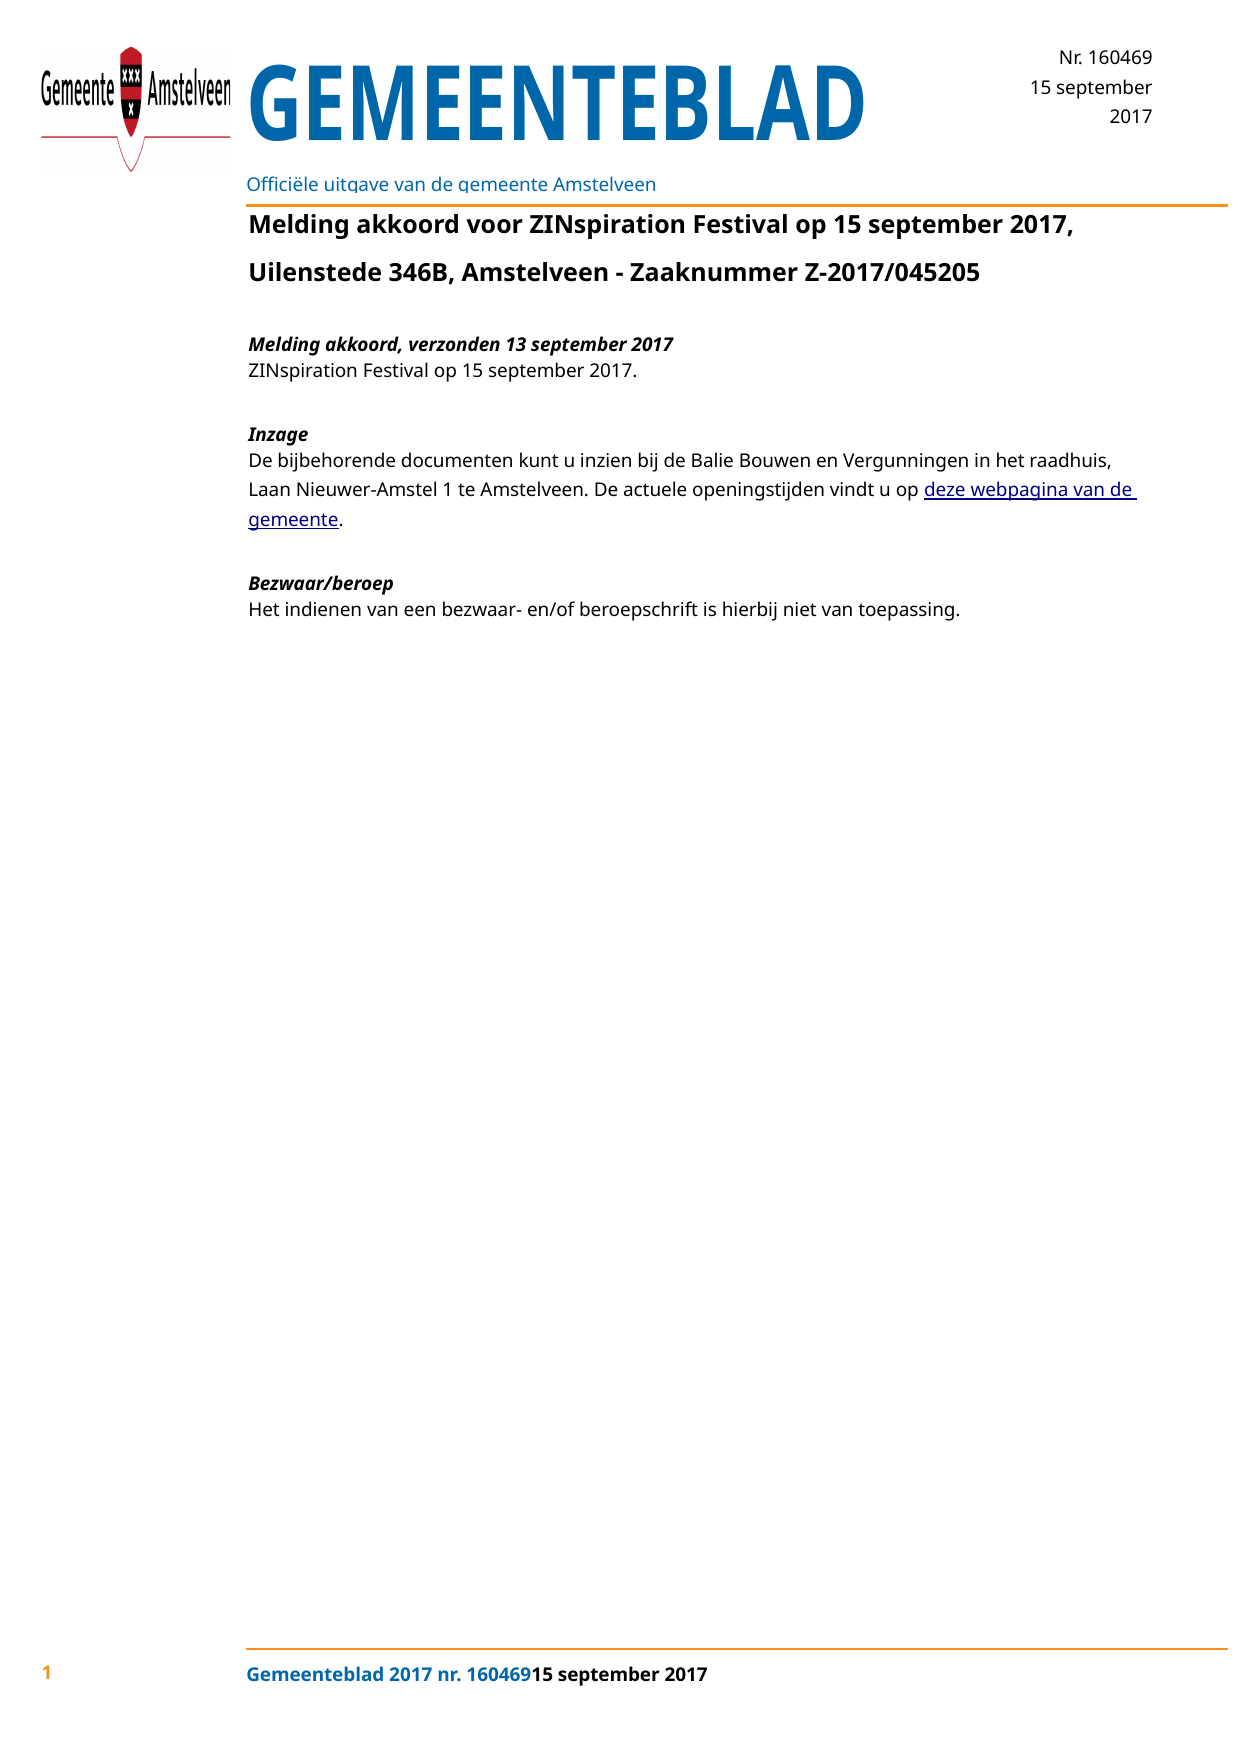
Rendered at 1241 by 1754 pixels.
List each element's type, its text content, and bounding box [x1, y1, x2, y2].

picture [41, 47, 231, 172]
text Melding akkoord voor ZINspiration Festival op 15 september 2017, Uilenstede 346B, Amstelveen - Zaaknummer Z-2017/045205 [248, 207, 1152, 288]
text Inzage [248, 421, 1152, 447]
text Melding akkoord, verzonden 13 september 2017 [248, 331, 1152, 357]
text Het indienen van een bezwaar- en/of beroepschrift is hierbij niet van toepassing. [248, 596, 1152, 621]
text ZINspiration Festival op 15 september 2017. [248, 357, 1152, 383]
text De bijbehorende documenten kunt u inzien bij de Balie Bouwen en Vergunningen in het raadhuis, Laan Nieuwer-Amstel 1 te Amstelveen. De actuele openingstijden vindt u op deze webpagina van de gemeente. [248, 447, 1152, 532]
text Bezwaar/beroep [248, 570, 1152, 596]
